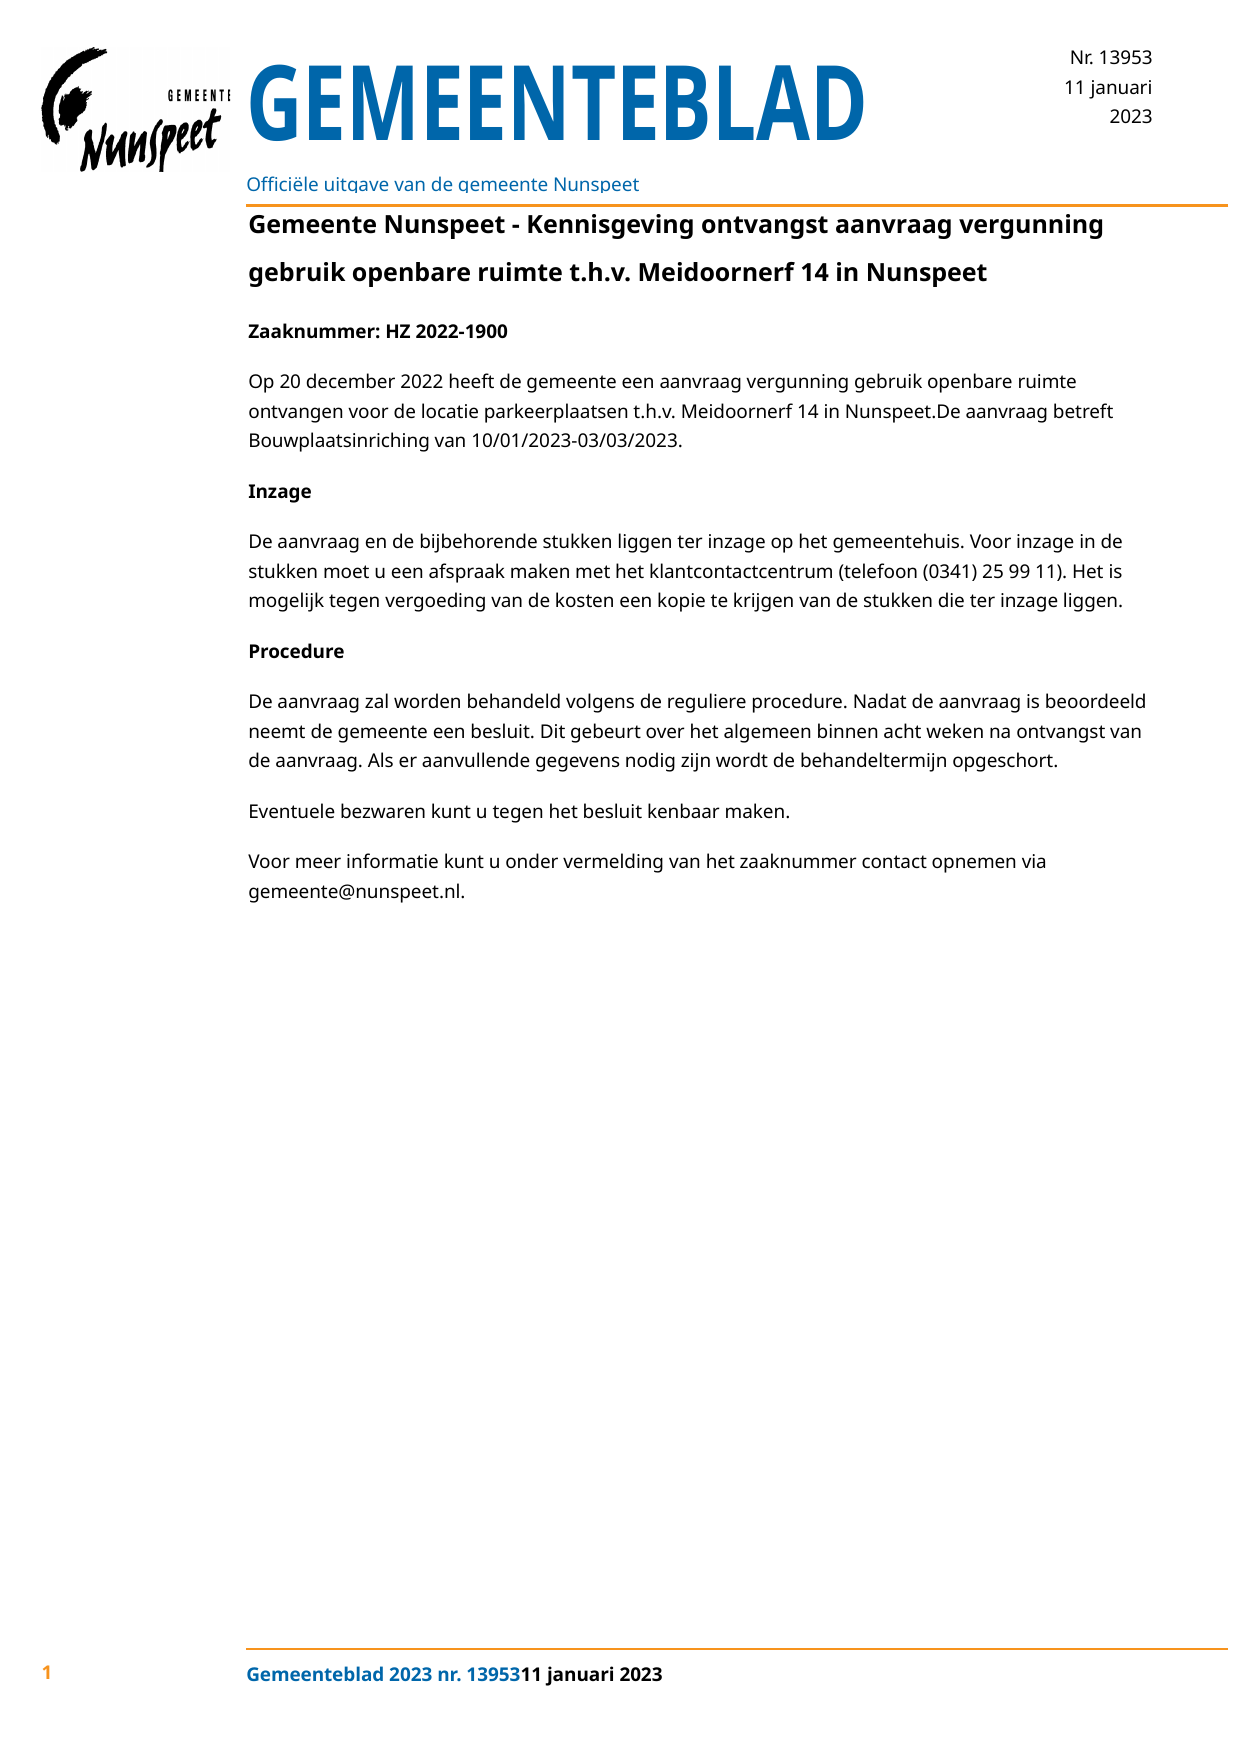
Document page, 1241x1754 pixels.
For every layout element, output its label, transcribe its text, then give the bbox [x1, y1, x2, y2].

text Procedure [248, 638, 1152, 664]
text Gemeente Nunspeet - Kennisgeving ontvangst aanvraag vergunning gebruik openbare ruimte t.h.v. Meidoornerf 14 in Nunspeet [248, 207, 1152, 288]
text Op 20 december 2022 heeft de gemeente een aanvraag vergunning gebruik openbare ruimte ontvangen voor de locatie parkeerplaatsen t.h.v. Meidoornerf 14 in Nunspeet.De aanvraag betreft Bouwplaatsinriching van 10/01/2023-03/03/2023. [248, 368, 1152, 453]
text De aanvraag zal worden behandeld volgens de reguliere procedure. Nadat de aanvraag is beoordeeld neemt de gemeente een besluit. Dit gebeurt over het algemeen binnen acht weken na ontvangst van de aanvraag. Als er aanvullende gegevens nodig zijn wordt de behandeltermijn opgeschort. [248, 688, 1152, 773]
text Zaaknummer: HZ 2022-1900 [248, 318, 1152, 344]
picture [41, 47, 231, 172]
text Eventuele bezwaren kunt u tegen het besluit kenbaar maken. [248, 798, 1152, 824]
text Voor meer informatie kunt u onder vermelding van het zaaknummer contact opnemen via gemeente@nunspeet.nl. [248, 848, 1152, 904]
text De aanvraag en de bijbehorende stukken liggen ter inzage op het gemeentehuis. Voor inzage in de stukken moet u een afspraak maken met het klantcontactcentrum (telefoon (0341) 25 99 11). Het is mogelijk tegen vergoeding van de kosten een kopie te krijgen van de stukken die ter inzage liggen. [248, 528, 1152, 613]
text Inzage [248, 478, 1152, 504]
